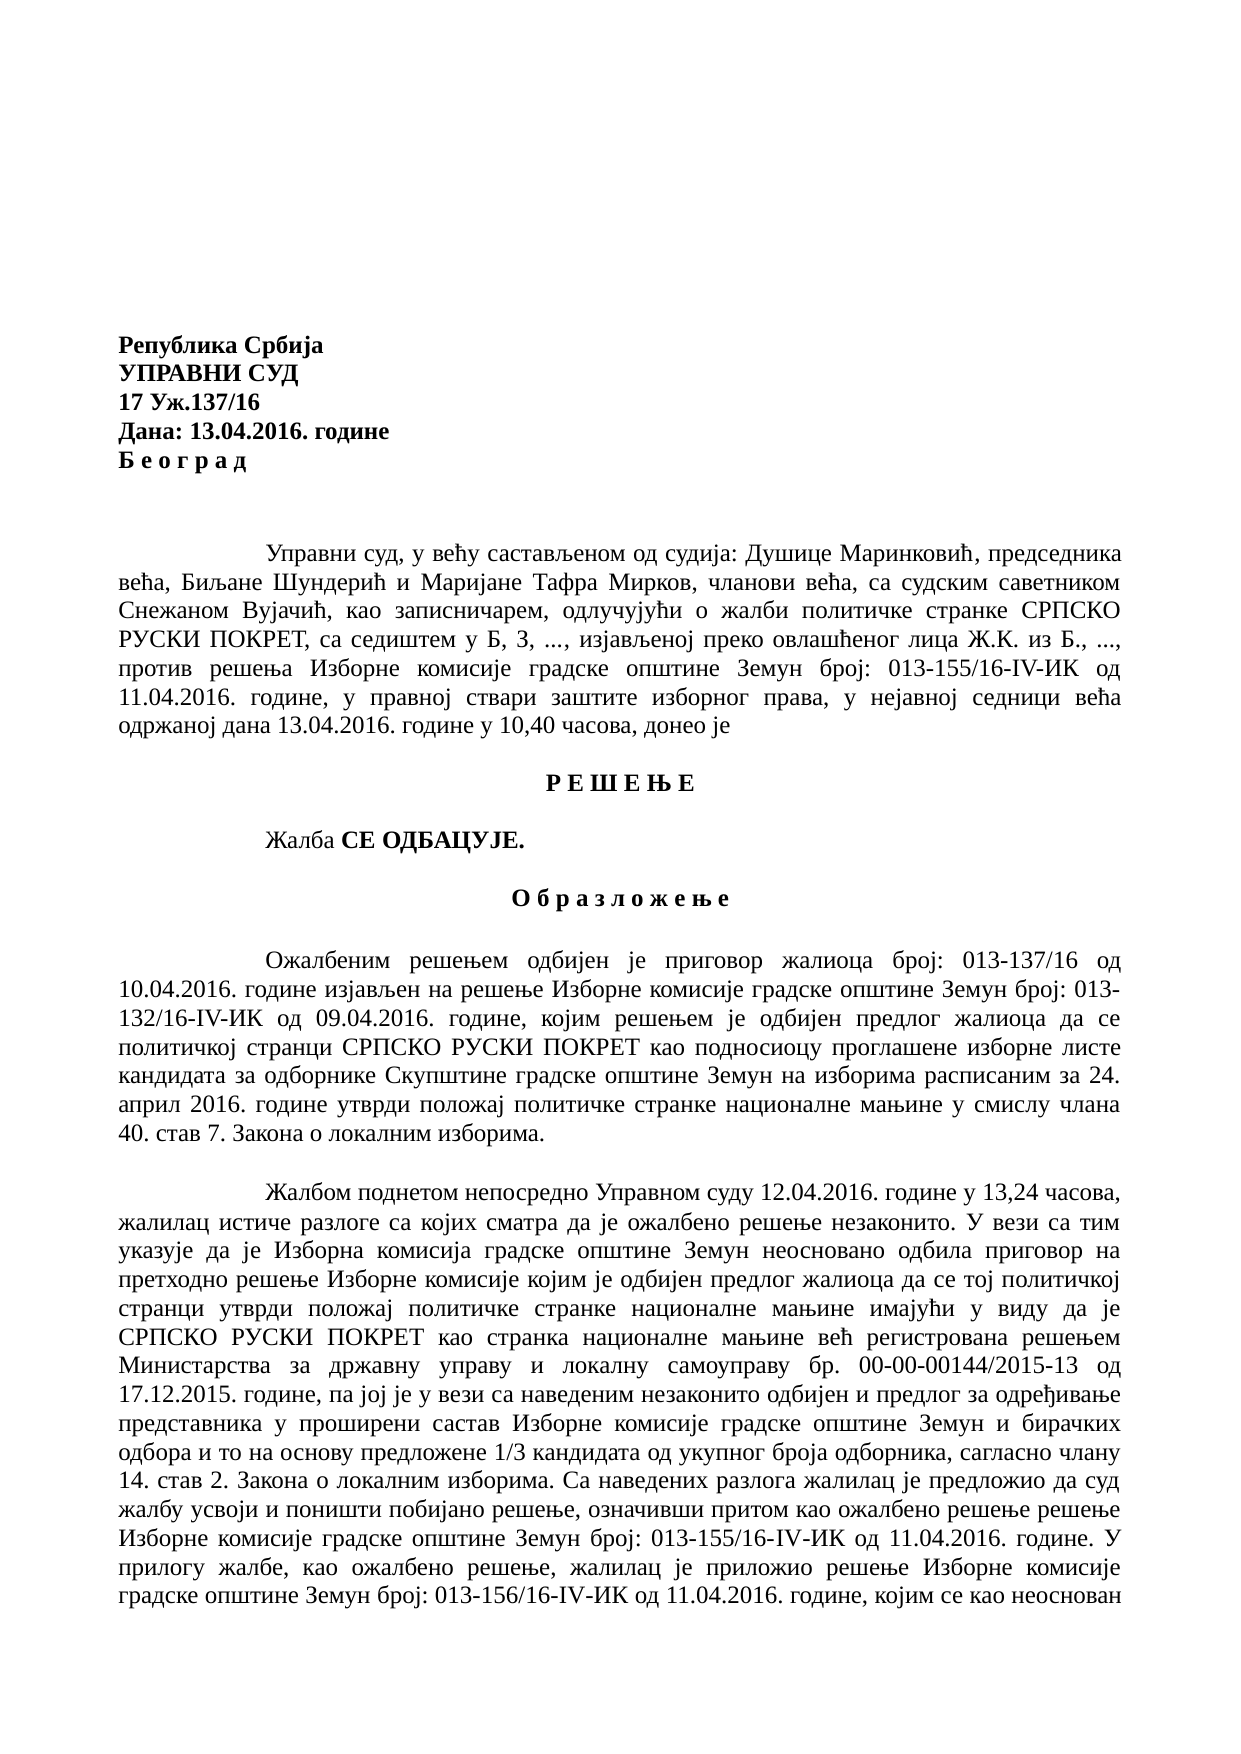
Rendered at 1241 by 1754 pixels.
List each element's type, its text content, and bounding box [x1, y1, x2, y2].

text Б е о г р а д [118, 445, 1122, 473]
text Жалбом поднетом непосредно Управном суду 12.04.2016. године у 13,24 часова, жалилац истиче разлоге са којих сматра да је ожалбено решење незаконито. У вези са тим указује да је Изборна комисија градске општине Земун неосновано одбила приговор на претходно решење Изборне комисије којим је одбијен предлог жалиоца да се тој политичкој странци утврди положај политичке странке националне мањине имајући у виду да је СРПСКО РУСКИ ПОКРЕТ као странка националне мањине већ регистрована решењем Министарства за државну управу и локалну самоуправу бр. 00-00-00144/2015-13 од 17.12.2015. године, па јој је у вези са наведеним незаконито одбијен и предлог за одређивање представника у проширени састав Изборне комисије градске општине Земун и бирачких одбора и то на основу предложене 1/3 кандидата од укупног броја одборника, сагласно члану 14. став 2. Закона о локалним изборима. Са наведених разлога жалилац је предложио да суд жалбу усвоји и поништи побијано решење, означивши притом као ожалбено решење решење Изборне комисије градске општине Земун број: 013-155/16-IV-ИК од 11.04.2016. године. У прилогу жалбе, као ожалбено решење, жалилац је приложио решење Изборне комисије градске општине Земун број: 013-156/16-IV-ИК од 11.04.2016. године, којим се као неоснован [118, 1175, 1122, 1609]
text УПРАВНИ СУД [118, 358, 1122, 387]
text Република Србија [118, 118, 1122, 358]
text Р Е Ш Е Њ Е [118, 768, 1122, 797]
text О б р а з л о ж е њ е [118, 883, 1122, 912]
text 17 Уж.137/16 [118, 387, 1122, 416]
text Жалба СЕ ОДБАЦУЈЕ. [118, 826, 1122, 854]
text Управни суд, у већу састављеном од судија: Душице Маринковић, председника већа, Биљане Шундерић и Маријане Тафра Мирков, чланови већа, са судским саветником Снежаном Вујачић, као записничарем, одлучујући о жалби политичке странке СРПСКО РУСКИ ПОКРЕТ, са седиштем у Б, З, ..., изјављеној преко овлашћеног лица Ж.К. из Б., ..., против решења Изборне комисије градске општине Земун број: 013-155/16-IV-ИК од 11.04.2016. године, у правној ствари заштите изборног права, у нејавној седници већа одржаној дана 13.04.2016. године у 10,40 часова, донео је [118, 536, 1122, 739]
text Дана: 13.04.2016. године [118, 416, 1122, 445]
text Ожалбеним решењем одбијен је приговор жалиоца број: 013-137/16 од 10.04.2016. године изјављен на решење Изборне комисије градске општине Земун број: 013-132/16-IV-ИК од 09.04.2016. године, којим решењем је одбијен предлог жалиоца да се политичкој странци СРПСКО РУСКИ ПОКРЕТ као подносиоцу проглашене изборне листе кандидата за одборнике Скупштине градске општине Земун на изборима расписаним за 24. април 2016. године утврди положај политичке странке националне мањине у смислу члана 40. став 7. Закона о локалним изборима. [118, 943, 1122, 1147]
